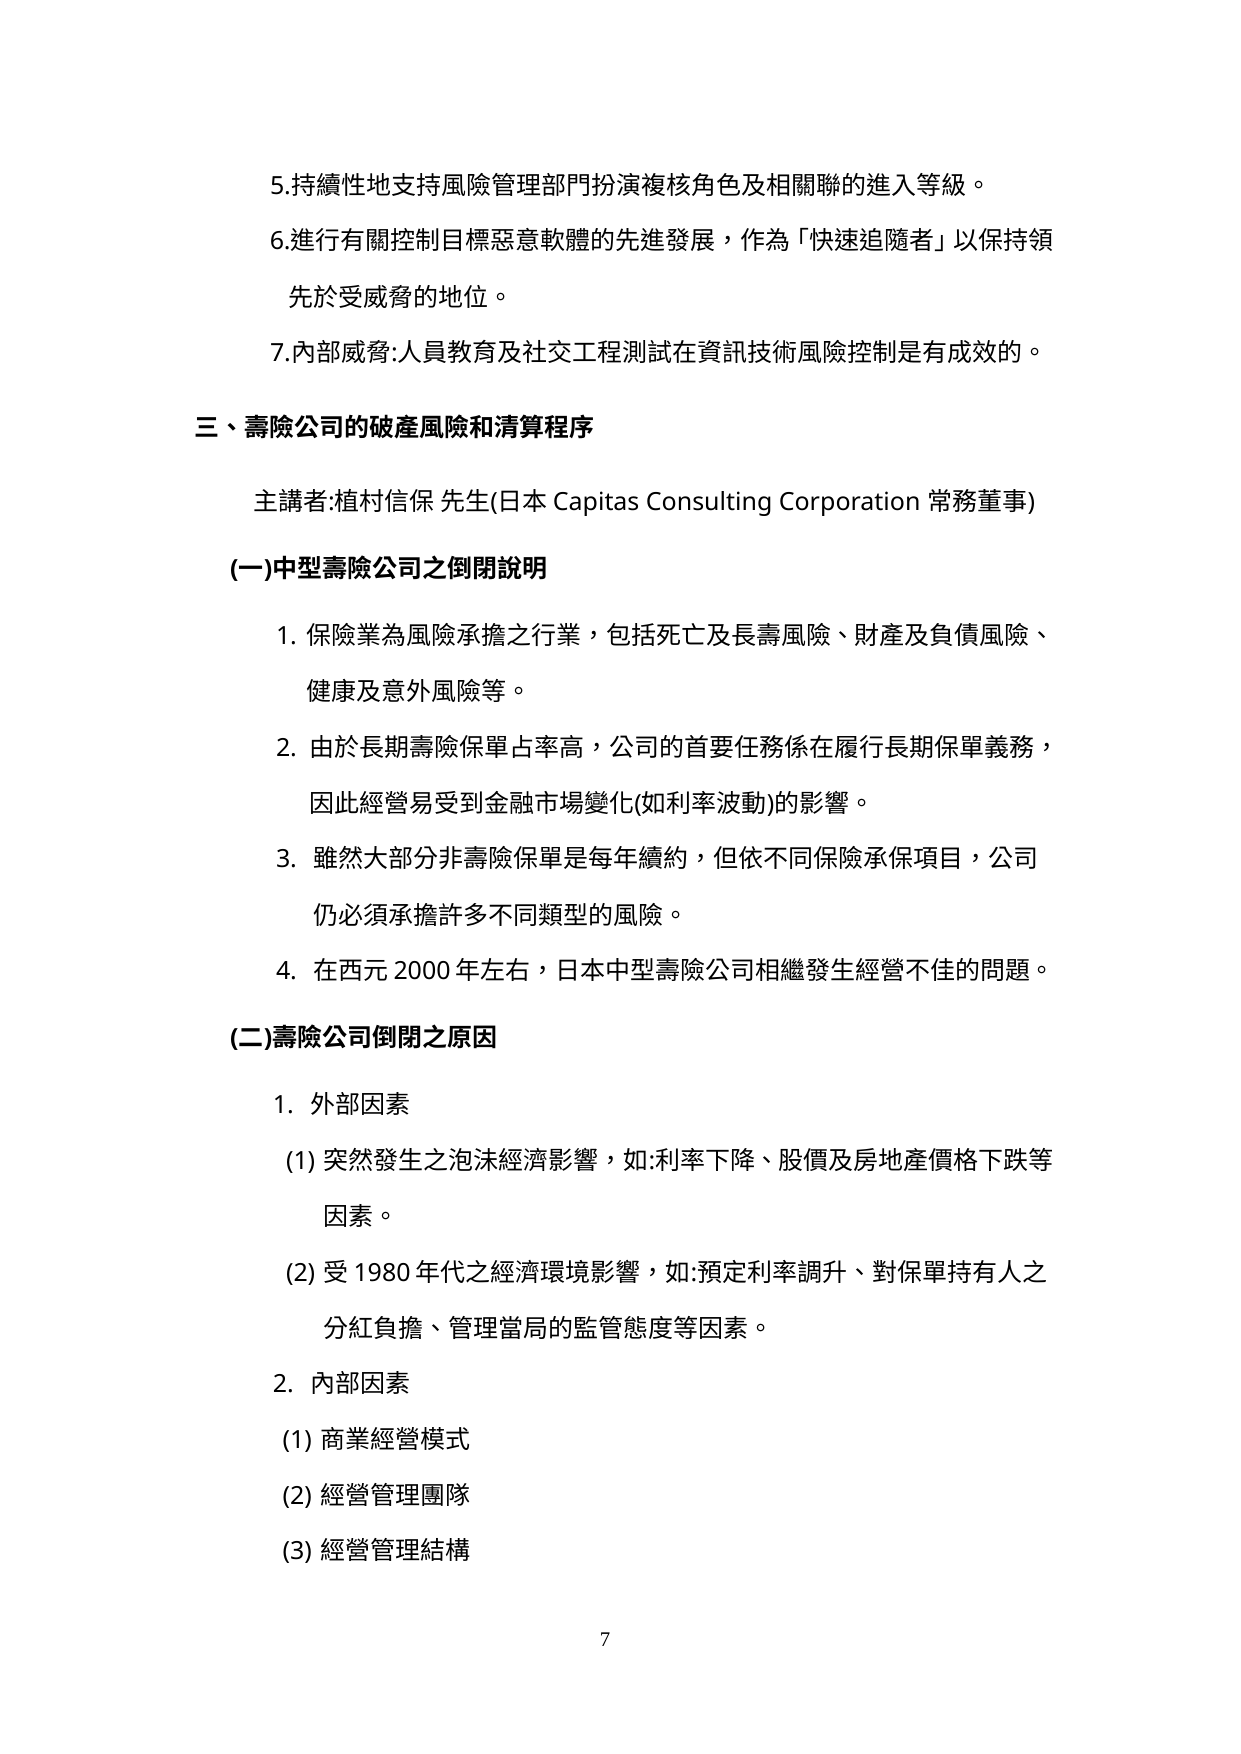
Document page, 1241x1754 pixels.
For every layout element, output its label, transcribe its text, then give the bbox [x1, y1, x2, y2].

list 經營管理團隊 [282, 1474, 1053, 1512]
list 由於長期壽險保單占率高，公司的首要任務係在履行長期保單義務，因此經營易受到金融市場變化(如利率波動)的影響。 [276, 726, 1053, 820]
text 5.持續性地支持風險管理部門扮演複核角色及相關聯的進入等級。 [231, 164, 1053, 202]
text 三、壽險公司的破產風險和清算程序 [194, 406, 1053, 444]
list 受1980年代之經濟環境影響，如:預定利率調升、對保單持有人之分紅負擔、管理當局的監管態度等因素。 [286, 1251, 1053, 1345]
text 主講者:植村信保 先生(日本Capitas Consulting Corporation 常務董事) [194, 481, 1053, 518]
list 在西元2000年左右，日本中型壽險公司相繼發生經營不佳的問題。 [276, 950, 1053, 988]
list 雖然大部分非壽險保單是每年續約，但依不同保險承保項目，公司仍必須承擔許多不同類型的風險。 [276, 838, 1053, 932]
list 內部因素 [273, 1363, 1053, 1401]
list 外部因素 [273, 1084, 1053, 1121]
list 保險業為風險承擔之行業，包括死亡及長壽風險、財產及負債風險、健康及意外風險等。 [276, 614, 1053, 708]
list 壽險公司倒閉之原因 [230, 1017, 1053, 1054]
list 突然發生之泡沬經濟影響，如:利率下降、股價及房地產價格下跌等因素。 [286, 1139, 1053, 1233]
list 經營管理結構 [282, 1530, 1053, 1568]
list 中型壽險公司之倒閉說明 [230, 548, 1053, 585]
text 6.進行有關控制目標惡意軟體的先進發展，作為「快速追隨者」以保持領先於受威脅的地位。 [269, 220, 1053, 314]
text 7.內部威脅:人員教育及社交工程測試在資訊技術風險控制是有成效的。 [231, 332, 1053, 369]
list 商業經營模式 [282, 1419, 1053, 1456]
